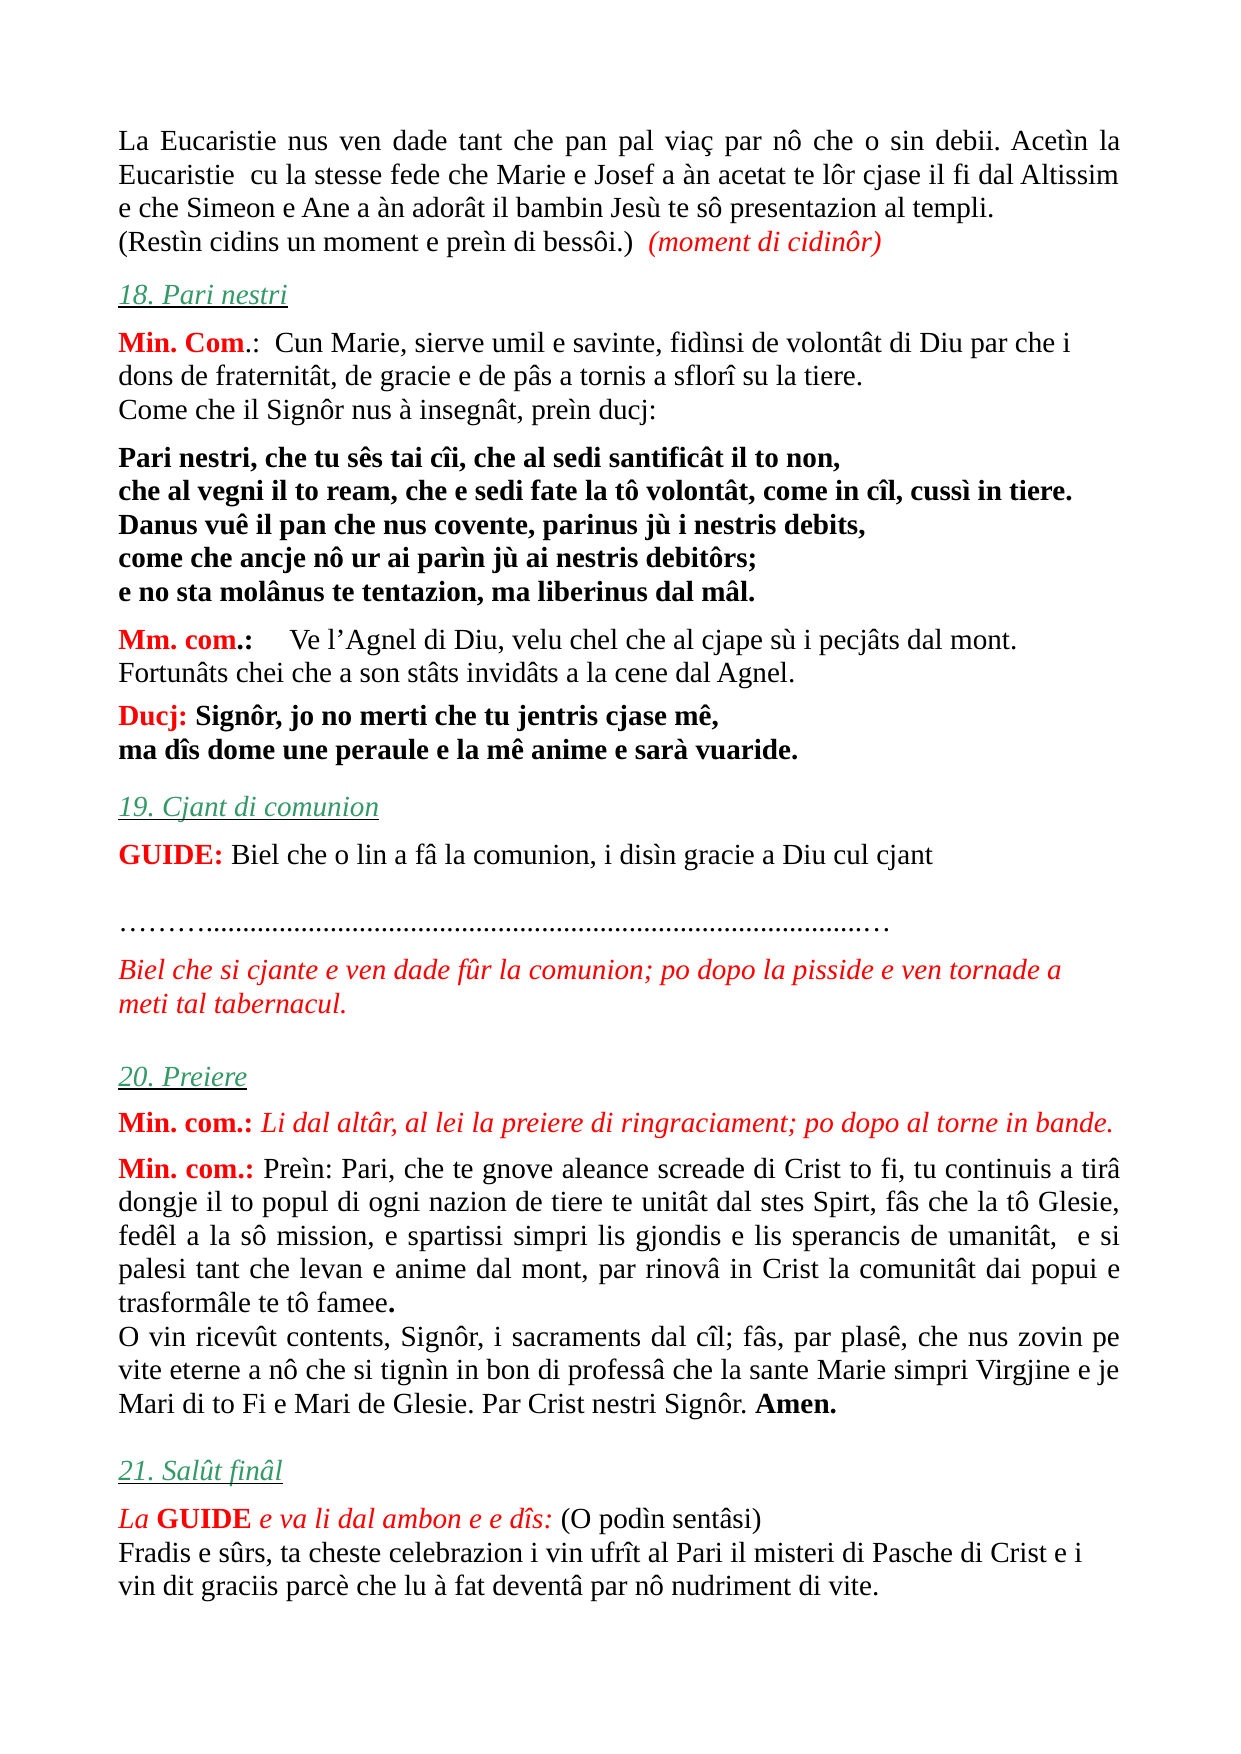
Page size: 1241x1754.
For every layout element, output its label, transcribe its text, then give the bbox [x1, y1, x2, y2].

text Min. com.: Li dal altâr, al lei la preiere di ringraciament; po dopo al torne in bande. [118, 1105, 1122, 1138]
text che al vegni il to ream, che e sedi fate la tô volontât, come in cîl, cussì in tiere. [118, 473, 1122, 507]
text Min. Com.: Cun Marie, sierve umil e savinte, fidìnsi de volontât di Diu par che i dons de fraternitât, de gracie e de pâs a tornis a sflorî su la tiere. [118, 325, 1122, 392]
text Pari nestri, che tu sês tai cîi, che al sedi santificât il to non, [118, 440, 1122, 473]
text 18. Pari nestri [118, 277, 1122, 310]
text Mm. com.: Ve l’Agnel di Diu, velu chel che al cjape sù i pecjâts dal mont. [118, 622, 1122, 655]
text Fortunâts chei che a son stâts invidâts a la cene dal Agnel. [118, 655, 1122, 689]
text Ducj: Signôr, jo no merti che tu jentris cjase mê, [118, 698, 1122, 732]
text ma dîs dome une peraule e la mê anime e sarà vuaride. [118, 732, 1122, 766]
text Fradis e sûrs, ta cheste celebrazion i vin ufrît al Pari il misteri di Pasche di Crist e i vin dit graciis parcè che lu à fat deventâ par nô nudriment di vite. [118, 1535, 1122, 1602]
text Biel che si cjante e ven dade fûr la comunion; po dopo la pisside e ven tornade a meti tal tabernacul. [118, 952, 1122, 1019]
text ………..........................................................................................… [118, 904, 1122, 938]
text Min. com.: Preìn: Pari, che te gnove aleance screade di Crist to fi, tu continuis a tirâ dongje il to popul di ogni nazion de tiere te unitât dal stes Spirt, fâs che la tô Glesie, fedêl a la sô mission, e spartissi simpri lis gjondis e lis sperancis de umanitât, e si palesi tant che levan e anime dal mont, par rinovâ in Crist la comunitât dai popui e trasformâle te tô famee. [118, 1151, 1122, 1319]
text Danus vuê il pan che nus covente, parinus jù i nestris debits, [118, 507, 1122, 540]
text 19. Cjant di comunion [118, 789, 1122, 823]
text 21. Salût finâl [118, 1453, 1122, 1487]
text 20. Preiere [118, 1059, 1122, 1092]
text La GUIDE e va li dal ambon e e dîs: (O podìn sentâsi) [118, 1501, 1122, 1535]
text (Restìn cidins un moment e preìn di bessôi.) (moment di cidinôr) [118, 224, 1122, 258]
text La Eucaristie nus ven dade tant che pan pal viaç par nô che o sin debii. Acetìn la Eucaristie cu la stesse fede che Marie e Josef a àn acetat te lôr cjase il fi dal Altissim e che Simeon e Ane a àn adorât il bambin Jesù te sô presentazion al templi. [118, 123, 1122, 224]
text Come che il Signôr nus à insegnât, preìn ducj: [118, 392, 1122, 425]
text e no sta molânus te tentazion, ma liberinus dal mâl. [118, 574, 1122, 607]
text O vin ricevût contents, Signôr, i sacraments dal cîl; fâs, par plasê, che nus zovin pe vite eterne a nô che si tignìn in bon di professâ che la sante Marie simpri Virgjine e je Mari di to Fi e Mari de Glesie. Par Crist nestri Signôr. Amen. [118, 1319, 1122, 1419]
text come che ancje nô ur ai parìn jù ai nestris debitôrs; [118, 540, 1122, 574]
text GUIDE: Biel che o lin a fâ la comunion, i disìn gracie a Diu cul cjant [118, 837, 1122, 871]
